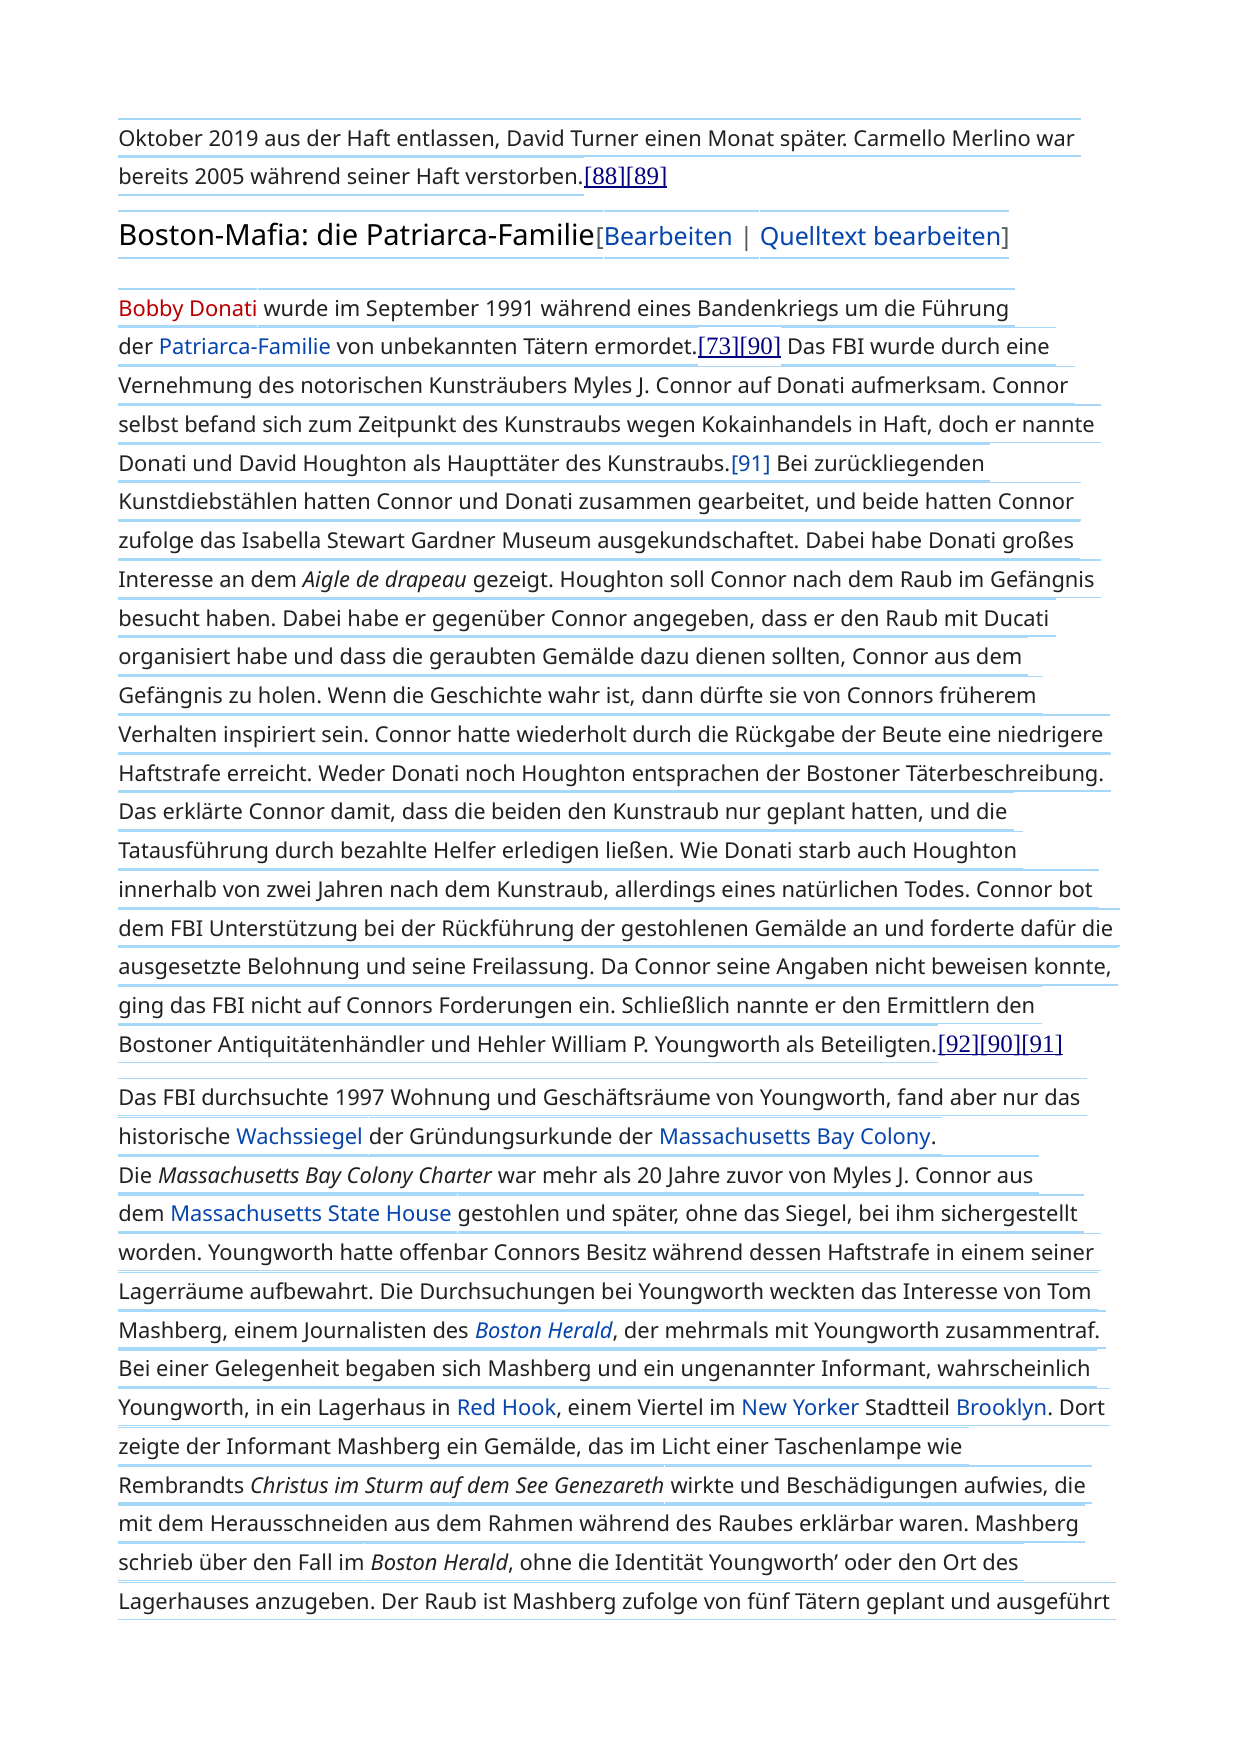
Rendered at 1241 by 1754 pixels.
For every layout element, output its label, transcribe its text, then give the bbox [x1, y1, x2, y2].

subtitle Boston-Mafia: die Patriarca-Familie[Bearbeiten | Quelltext bearbeiten] [118, 210, 1122, 259]
text Bobby Donati wurde im September 1991 während eines Bandenkriegs um die Führung der Patriarca-Familie von unbekannten Tätern ermordet.[73][90] Das FBI wurde durch eine Vernehmung des notorischen Kunsträubers Myles J. Connor auf Donati aufmerksam. Connor selbst befand sich zum Zeitpunkt des Kunstraubs wegen Kokainhandels in Haft, doch er nannte Donati und David Houghton als Haupttäter des Kunstraubs.[91] Bei zurückliegenden Kunstdiebstählen hatten Connor und Donati zusammen gearbeitet, und beide hatten Connor zufolge das Isabella Stewart Gardner Museum ausgekundschaftet. Dabei habe Donati großes Interesse an dem Aigle de drapeau gezeigt. Houghton soll Connor nach dem Raub im Gefängnis besucht haben. Dabei habe er gegenüber Connor angegeben, dass er den Raub mit Ducati organisiert habe und dass die geraubten Gemälde dazu dienen sollten, Connor aus dem Gefängnis zu holen. Wenn die Geschichte wahr ist, dann dürfte sie von Connors früherem Verhalten inspiriert sein. Connor hatte wiederholt durch die Rückgabe der Beute eine niedrigere Haftstrafe erreicht. Weder Donati noch Houghton entsprachen der Bostoner Täterbeschreibung. Das erklärte Connor damit, dass die beiden den Kunstraub nur geplant hatten, und die Tatausführung durch bezahlte Helfer erledigen ließen. Wie Donati starb auch Houghton innerhalb von zwei Jahren nach dem Kunstraub, allerdings eines natürlichen Todes. Connor bot dem FBI Unterstützung bei der Rückführung der gestohlenen Gemälde an und forderte dafür die ausgesetzte Belohnung und seine Freilassung. Da Connor seine Angaben nicht beweisen konnte, ging das FBI nicht auf Connors Forderungen ein. Schließlich nannte er den Ermittlern den Bostoner Antiquitätenhändler und Hehler William P. Youngworth als Beteiligten.[92][90][91] [118, 288, 1122, 1063]
text Das FBI durchsuchte 1997 Wohnung und Geschäftsräume von Youngworth, fand aber nur das historische Wachssiegel der Gründungsurkunde der Massachusetts Bay Colony. Die Massachusetts Bay Colony Charter war mehr als 20 Jahre zuvor von Myles J. Connor aus dem Massachusetts State House gestohlen und später, ohne das Siegel, bei ihm sichergestellt worden. Youngworth hatte offenbar Connors Besitz während dessen Haftstrafe in einem seiner Lagerräume aufbewahrt. Die Durchsuchungen bei Youngworth weckten das Interesse von Tom Mashberg, einem Journalisten des Boston Herald, der mehrmals mit Youngworth zusammentraf. Bei einer Gelegenheit begaben sich Mashberg und ein ungenannter Informant, wahrscheinlich Youngworth, in ein Lagerhaus in Red Hook, einem Viertel im New Yorker Stadtteil Brooklyn. Dort zeigte der Informant Mashberg ein Gemälde, das im Licht einer Taschenlampe wie Rembrandts Christus im Sturm auf dem See Genezareth wirkte und Beschädigungen aufwies, die mit dem Herausschneiden aus dem Rahmen während des Raubes erklärbar waren. Mashberg schrieb über den Fall im Boston Herald, ohne die Identität Youngworth’ oder den Ort des Lagerhauses anzugeben. Der Raub ist Mashberg zufolge von fünf Tätern geplant und ausgeführt [118, 1078, 1122, 1620]
text Oktober 2019 aus der Haft entlassen, David Turner einen Monat später. Carmello Merlino war bereits 2005 während seiner Haft verstorben.[88][89] [118, 118, 1122, 196]
